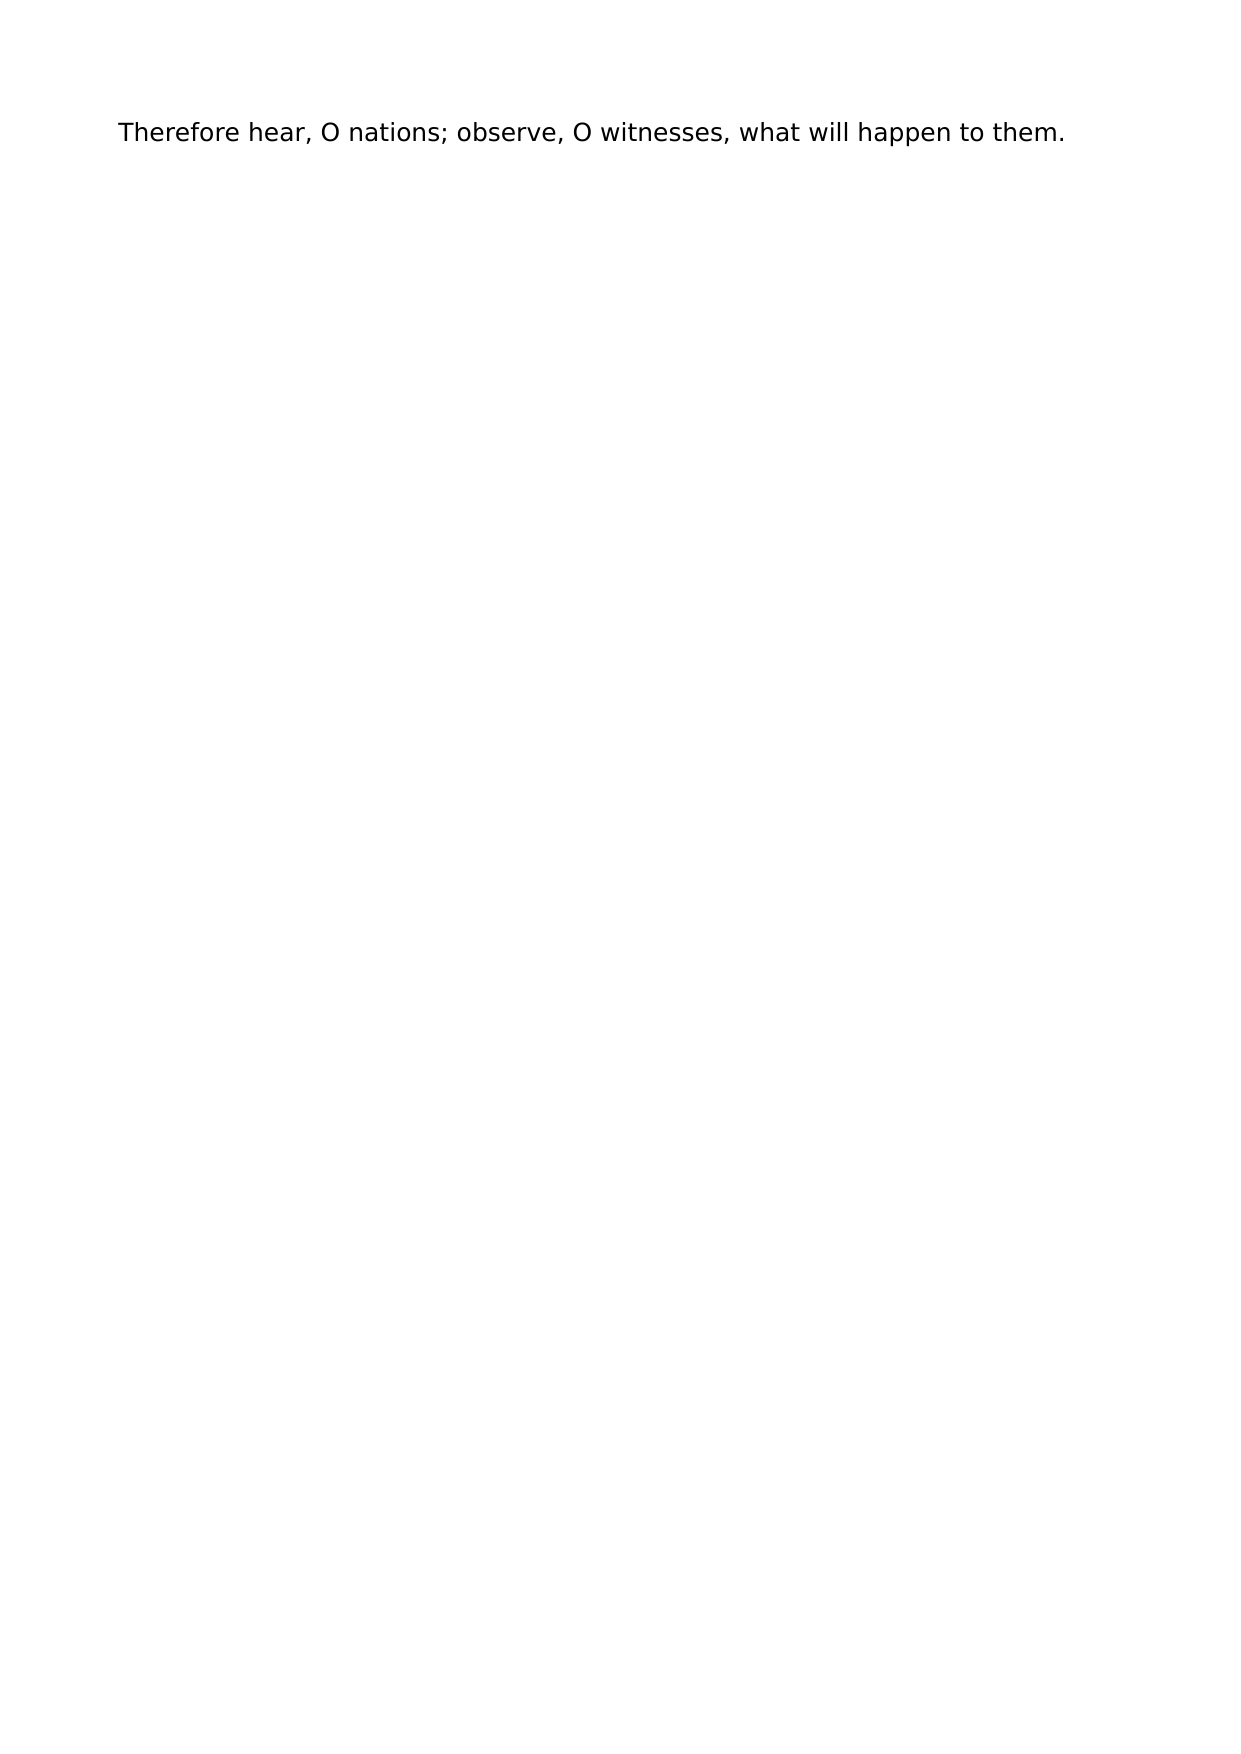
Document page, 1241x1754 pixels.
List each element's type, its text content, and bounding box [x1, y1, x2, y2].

text Therefore hear, O nations; observe, O witnesses, what will happen to them. [118, 118, 1122, 147]
